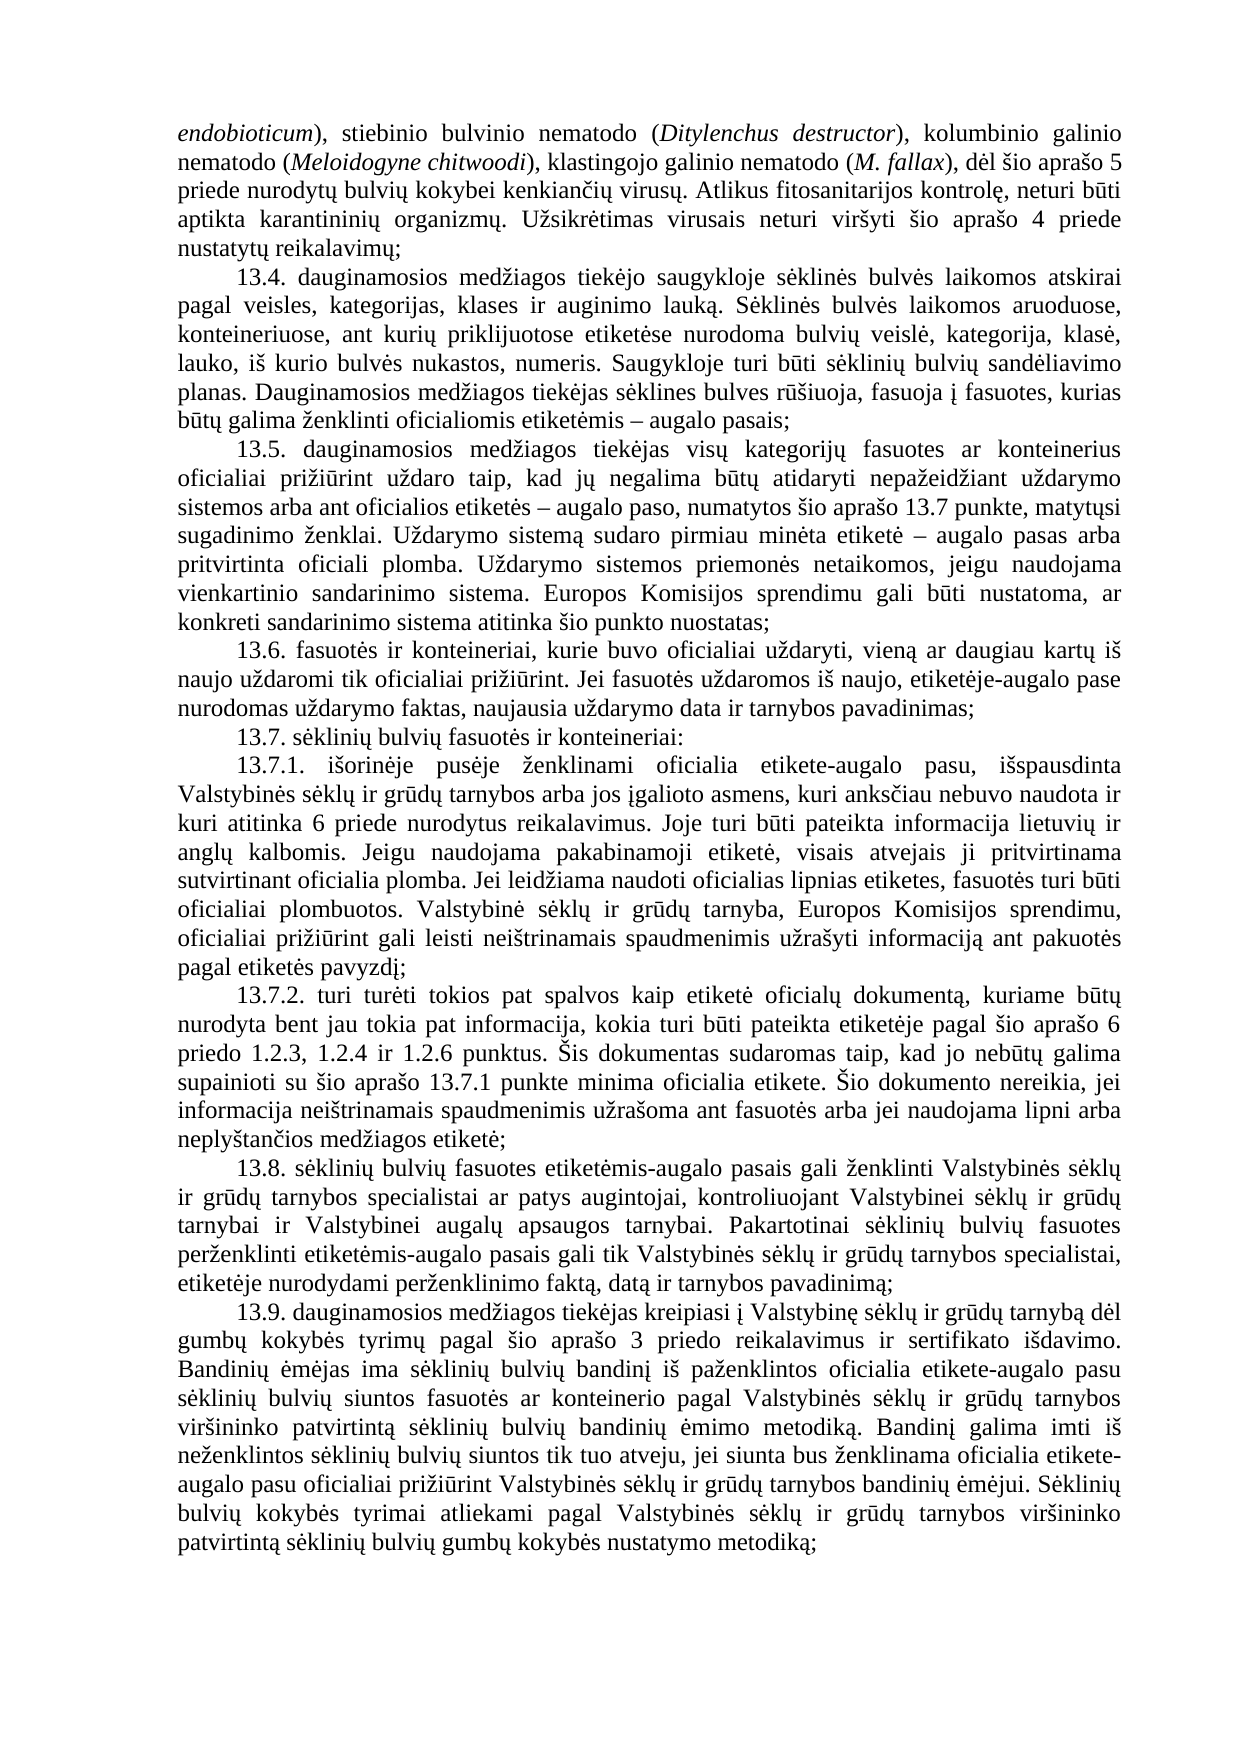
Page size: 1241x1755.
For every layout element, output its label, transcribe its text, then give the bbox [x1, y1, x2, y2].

text 13.6. fasuotės ir konteineriai, kurie buvo oficialiai uždaryti, vieną ar daugiau kartų iš naujo uždaromi tik oficialiai prižiūrint. Jei fasuotės uždaromos iš naujo, etiketėje-augalo pase nurodomas uždarymo faktas, naujausia uždarymo data ir tarnybos pavadinimas; [177, 636, 1122, 722]
text 13.8. sėklinių bulvių fasuotes etiketėmis-augalo pasais gali ženklinti Valstybinės sėklų ir grūdų tarnybos specialistai ar patys augintojai, kontroliuojant Valstybinei sėklų ir grūdų tarnybai ir Valstybinei augalų apsaugos tarnybai. Pakartotinai sėklinių bulvių fasuotes perženklinti etiketėmis-augalo pasais gali tik Valstybinės sėklų ir grūdų tarnybos specialistai, etiketėje nurodydami perženklinimo faktą, datą ir tarnybos pavadinimą; [177, 1153, 1122, 1297]
text 13.9. dauginamosios medžiagos tiekėjas kreipiasi į Valstybinę sėklų ir grūdų tarnybą dėl gumbų kokybės tyrimų pagal šio aprašo 3 priedo reikalavimus ir sertifikato išdavimo. Bandinių ėmėjas ima sėklinių bulvių bandinį iš paženklintos oficialia etikete-augalo pasu sėklinių bulvių siuntos fasuotės ar konteinerio pagal Valstybinės sėklų ir grūdų tarnybos viršininko patvirtintą sėklinių bulvių bandinių ėmimo metodiką. Bandinį galima imti iš neženklintos sėklinių bulvių siuntos tik tuo atveju, jei siunta bus ženklinama oficialia etikete-augalo pasu oficialiai prižiūrint Valstybinės sėklų ir grūdų tarnybos bandinių ėmėjui. Sėklinių bulvių kokybės tyrimai atliekami pagal Valstybinės sėklų ir grūdų tarnybos viršininko patvirtintą sėklinių bulvių gumbų kokybės nustatymo metodiką; [177, 1297, 1122, 1556]
text 13.7.2. turi turėti tokios pat spalvos kaip etiketė oficialų dokumentą, kuriame būtų nurodyta bent jau tokia pat informacija, kokia turi būti pateikta etiketėje pagal šio aprašo 6 priedo 1.2.3, 1.2.4 ir 1.2.6 punktus. Šis dokumentas sudaromas taip, kad jo nebūtų galima supainioti su šio aprašo 13.7.1 punkte minima oficialia etikete. Šio dokumento nereikia, jei informacija neištrinamais spaudmenimis užrašoma ant fasuotės arba jei naudojama lipni arba neplyštančios medžiagos etiketė; [177, 981, 1122, 1153]
text 13.7.1. išorinėje pusėje ženklinami oficialia etikete-augalo pasu, išspausdinta Valstybinės sėklų ir grūdų tarnybos arba jos įgalioto asmens, kuri anksčiau nebuvo naudota ir kuri atitinka 6 priede nurodytus reikalavimus. Joje turi būti pateikta informacija lietuvių ir anglų kalbomis. Jeigu naudojama pakabinamoji etiketė, visais atvejais ji pritvirtinama sutvirtinant oficialia plomba. Jei leidžiama naudoti oficialias lipnias etiketes, fasuotės turi būti oficialiai plombuotos. Valstybinė sėklų ir grūdų tarnyba, Europos Komisijos sprendimu, oficialiai prižiūrint gali leisti neištrinamais spaudmenimis užrašyti informaciją ant pakuotės pagal etiketės pavyzdį; [177, 751, 1122, 981]
text 13.5. dauginamosios medžiagos tiekėjas visų kategorijų fasuotes ar konteinerius oficialiai prižiūrint uždaro taip, kad jų negalima būtų atidaryti nepažeidžiant uždarymo sistemos arba ant oficialios etiketės – augalo paso, numatytos šio aprašo 13.7 punkte, matytųsi sugadinimo ženklai. Uždarymo sistemą sudaro pirmiau minėta etiketė – augalo pasas arba pritvirtinta oficiali plomba. Uždarymo sistemos priemonės netaikomos, jeigu naudojama vienkartinio sandarinimo sistema. Europos Komisijos sprendimu gali būti nustatoma, ar konkreti sandarinimo sistema atitinka šio punkto nuostatas; [177, 434, 1122, 636]
text endobioticum), stiebinio bulvinio nematodo (Ditylenchus destructor), kolumbinio galinio nematodo (Meloidogyne chitwoodi), klastingojo galinio nematodo (M. fallax), dėl šio aprašo 5 priede nurodytų bulvių kokybei kenkiančių virusų. Atlikus fitosanitarijos kontrolę, neturi būti aptikta karantininių organizmų. Užsikrėtimas virusais neturi viršyti šio aprašo 4 priede nustatytų reikalavimų; [177, 118, 1122, 262]
text 13.4. dauginamosios medžiagos tiekėjo saugykloje sėklinės bulvės laikomos atskirai pagal veisles, kategorijas, klases ir auginimo lauką. Sėklinės bulvės laikomos aruoduose, konteineriuose, ant kurių priklijuotose etiketėse nurodoma bulvių veislė, kategorija, klasė, lauko, iš kurio bulvės nukastos, numeris. Saugykloje turi būti sėklinių bulvių sandėliavimo planas. Dauginamosios medžiagos tiekėjas sėklines bulves rūšiuoja, fasuoja į fasuotes, kurias būtų galima ženklinti oficialiomis etiketėmis – augalo pasais; [177, 262, 1122, 434]
text 13.7. sėklinių bulvių fasuotės ir konteineriai: [177, 722, 1122, 751]
